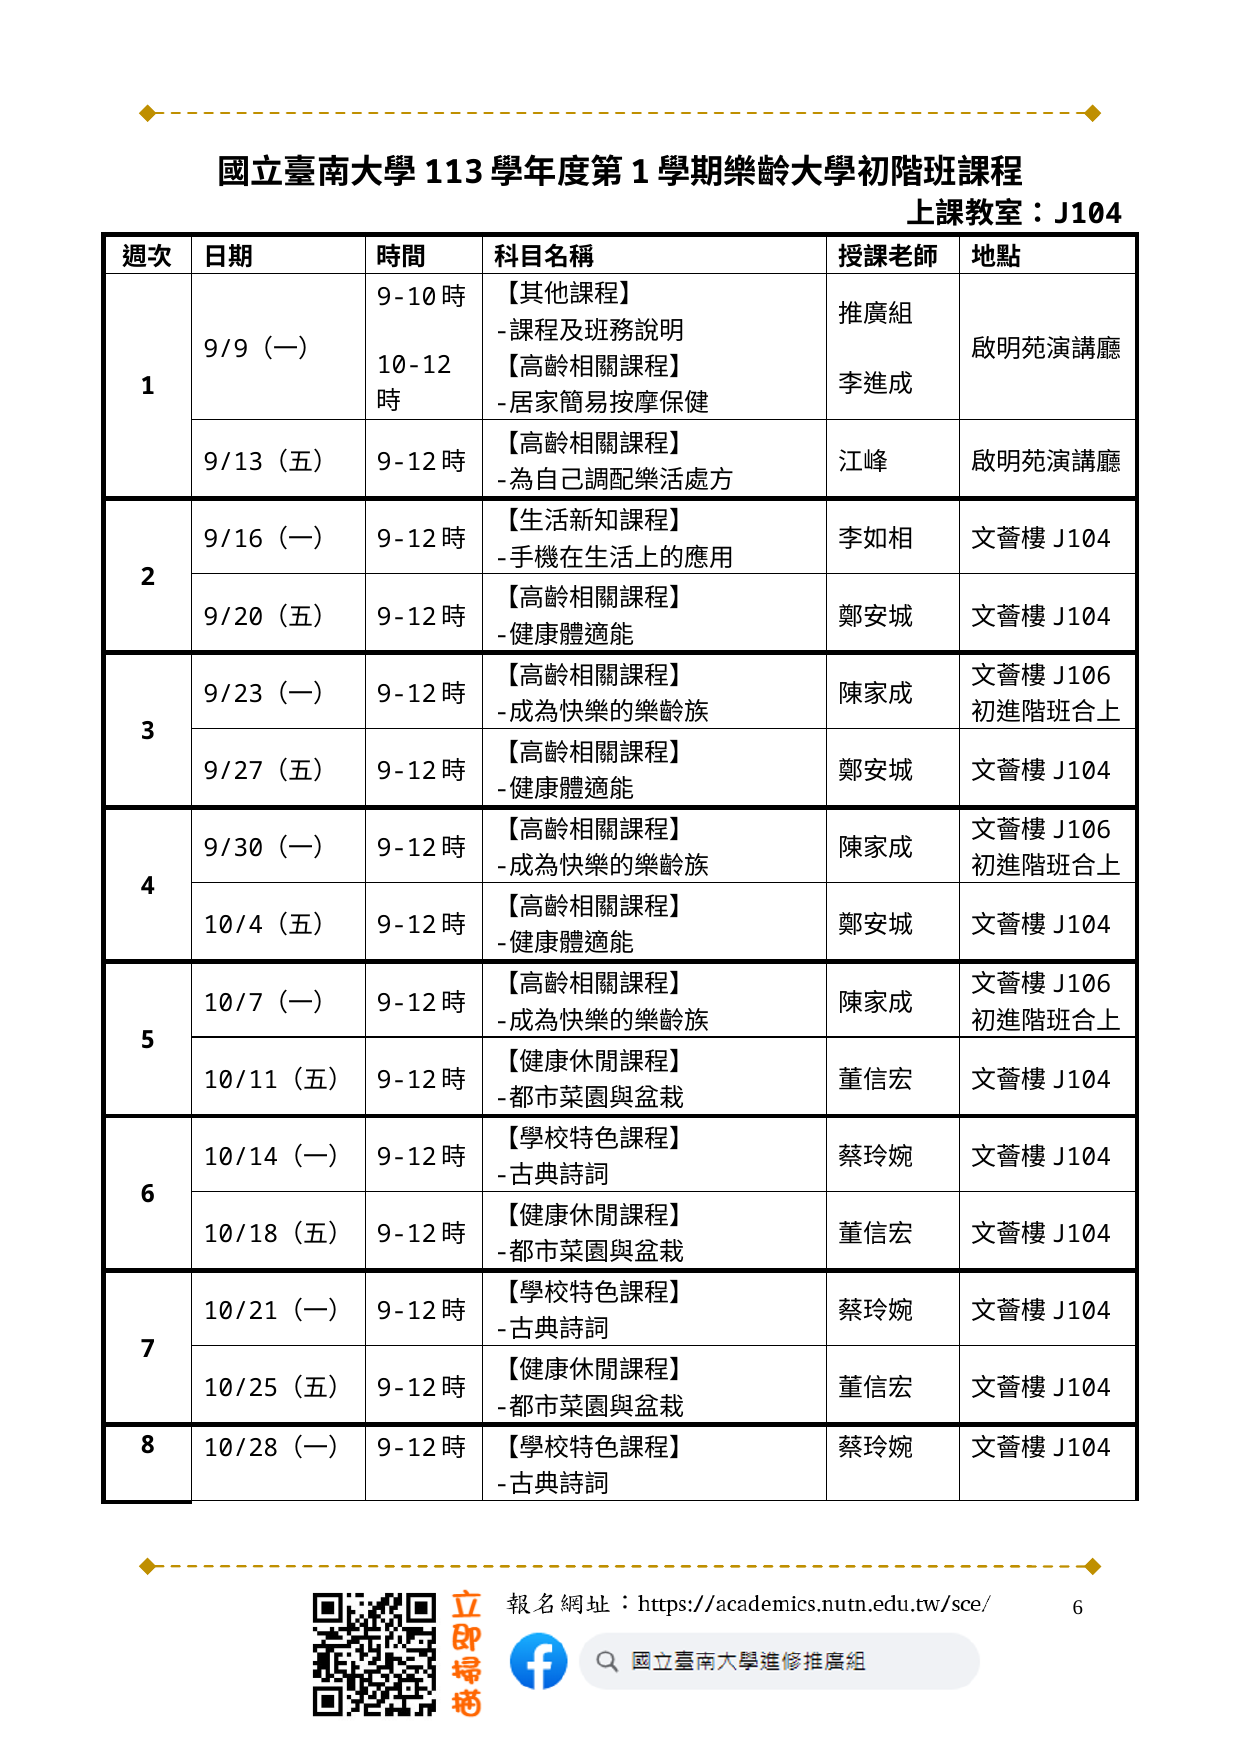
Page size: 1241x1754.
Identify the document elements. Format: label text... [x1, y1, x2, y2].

table_cell 【學校特色課程】 -古典詩詞 [483, 1118, 826, 1191]
table_cell 10/21（一） [192, 1273, 365, 1345]
table_cell 9-12時 [366, 1346, 482, 1422]
table_cell 文薈樓J104 [960, 1273, 1135, 1345]
table_cell 9-10時 10-12時 [366, 274, 482, 419]
table_cell 李如相 [827, 501, 959, 573]
table_cell 9-12時 [366, 501, 482, 573]
table_cell 文薈樓J104 [960, 1192, 1135, 1268]
table_header 科目名稱 [483, 237, 826, 273]
table_cell 啟明苑演講廳 [960, 420, 1135, 496]
table_cell 文薈樓J104 [960, 1346, 1135, 1422]
text 國立臺南大學113學年度第1學期樂齡大學初階班課程 [118, 127, 1122, 189]
table_cell 【高齡相關課程】 -成為快樂的樂齡族 [483, 810, 826, 882]
table_cell 【其他課程】 -課程及班務說明 【高齡相關課程】 -居家簡易按摩保健 [483, 274, 826, 419]
table_cell 5 [106, 964, 191, 1113]
table_cell 9/16（一） [192, 501, 365, 573]
table_cell 9-12時 [366, 1118, 482, 1191]
table_cell 文薈樓J104 [960, 1118, 1135, 1191]
table_cell 9-12時 [366, 1038, 482, 1113]
table_cell 鄭安城 [827, 729, 959, 805]
table_cell 10/18（五） [192, 1192, 365, 1268]
table_cell 江峰 [827, 420, 959, 496]
table_cell 9-12時 [366, 964, 482, 1036]
table_cell 文薈樓J106 初進階班合上 [960, 810, 1135, 882]
table_cell 9-12時 [366, 420, 482, 496]
table_cell 【高齡相關課程】 -為自己調配樂活處方 [483, 420, 826, 496]
table_cell 9/13（五） [192, 420, 365, 496]
table_cell 【學校特色課程】 -古典詩詞 [483, 1273, 826, 1345]
table_cell 10/28（一） [192, 1427, 365, 1499]
table_cell 10/4（五） [192, 883, 365, 959]
table_cell 1 [106, 274, 191, 496]
table_cell 2 [106, 501, 191, 650]
table_cell 9/30（一） [192, 810, 365, 882]
table_cell 文薈樓J104 [960, 574, 1135, 650]
text 上課教室：J104 [118, 189, 1122, 232]
picture [323, 1604, 489, 1729]
table_cell 鄭安城 [827, 883, 959, 959]
table_cell 9-12時 [366, 810, 482, 882]
table_cell 9/27（五） [192, 729, 365, 805]
table_cell 【健康休閒課程】 -都市菜園與盆栽 [483, 1038, 826, 1113]
table_cell 9-12時 [366, 655, 482, 728]
table_cell 【高齡相關課程】 -健康體適能 [483, 883, 826, 959]
table_cell 4 [106, 810, 191, 959]
table_cell 文薈樓J104 [960, 729, 1135, 805]
table_cell 【學校特色課程】 -古典詩詞 [483, 1427, 826, 1499]
table_cell 文薈樓J104 [960, 501, 1135, 573]
table_cell 董信宏 [827, 1192, 959, 1268]
table_cell 10/11（五） [192, 1038, 365, 1113]
table_cell 【高齡相關課程】 -成為快樂的樂齡族 [483, 655, 826, 728]
table_cell 3 [106, 655, 191, 805]
table_cell 董信宏 [827, 1038, 959, 1113]
table_cell 【高齡相關課程】 -健康體適能 [483, 574, 826, 650]
table_cell 蔡玲婉 [827, 1118, 959, 1191]
table_cell 【高齡相關課程】 -健康體適能 [483, 729, 826, 805]
table_cell 董信宏 [827, 1346, 959, 1422]
table_cell 10/25（五） [192, 1346, 365, 1422]
table_cell 陳家成 [827, 964, 959, 1036]
table_cell 推廣組 李進成 [827, 274, 959, 419]
table_cell 鄭安城 [827, 574, 959, 650]
table_cell 陳家成 [827, 655, 959, 728]
table_cell 9-12時 [366, 1427, 482, 1499]
table_header 授課老師 [827, 237, 959, 273]
table_cell 啟明苑演講廳 [960, 274, 1135, 419]
table_cell 文薈樓J104 [960, 883, 1135, 959]
table_cell 9-12時 [366, 1192, 482, 1268]
table_cell 10/14（一） [192, 1118, 365, 1191]
table_cell 9/9（一） [192, 274, 365, 419]
table_cell 文薈樓J104 [960, 1427, 1135, 1499]
table_cell 9-12時 [366, 574, 482, 650]
table_cell 蔡玲婉 [827, 1273, 959, 1345]
table_cell 7 [106, 1273, 191, 1422]
table_header 日期 [192, 237, 365, 273]
table_cell 9-12時 [366, 883, 482, 959]
table_header 週次 [106, 237, 191, 273]
table_cell 8 [106, 1427, 191, 1499]
table_cell 【生活新知課程】 -手機在生活上的應用 [483, 501, 826, 573]
table_cell 文薈樓J104 [960, 1038, 1135, 1113]
table_cell 陳家成 [827, 810, 959, 882]
table_cell 9/20（五） [192, 574, 365, 650]
table_cell 9-12時 [366, 729, 482, 805]
table_cell 10/7（一） [192, 964, 365, 1036]
table_cell 【健康休閒課程】 -都市菜園與盆栽 [483, 1192, 826, 1268]
table_cell 文薈樓J106 初進階班合上 [960, 655, 1135, 728]
table_cell 【高齡相關課程】 -成為快樂的樂齡族 [483, 964, 826, 1036]
table_cell 【健康休閒課程】 -都市菜園與盆栽 [483, 1346, 826, 1422]
table_header 地點 [960, 237, 1135, 273]
table_cell 9/23（一） [192, 655, 365, 728]
table_cell 9-12時 [366, 1273, 482, 1345]
table_cell 文薈樓J106 初進階班合上 [960, 964, 1135, 1036]
table_cell 6 [106, 1118, 191, 1268]
table_cell 蔡玲婉 [827, 1427, 959, 1499]
table_header 時間 [366, 237, 482, 273]
